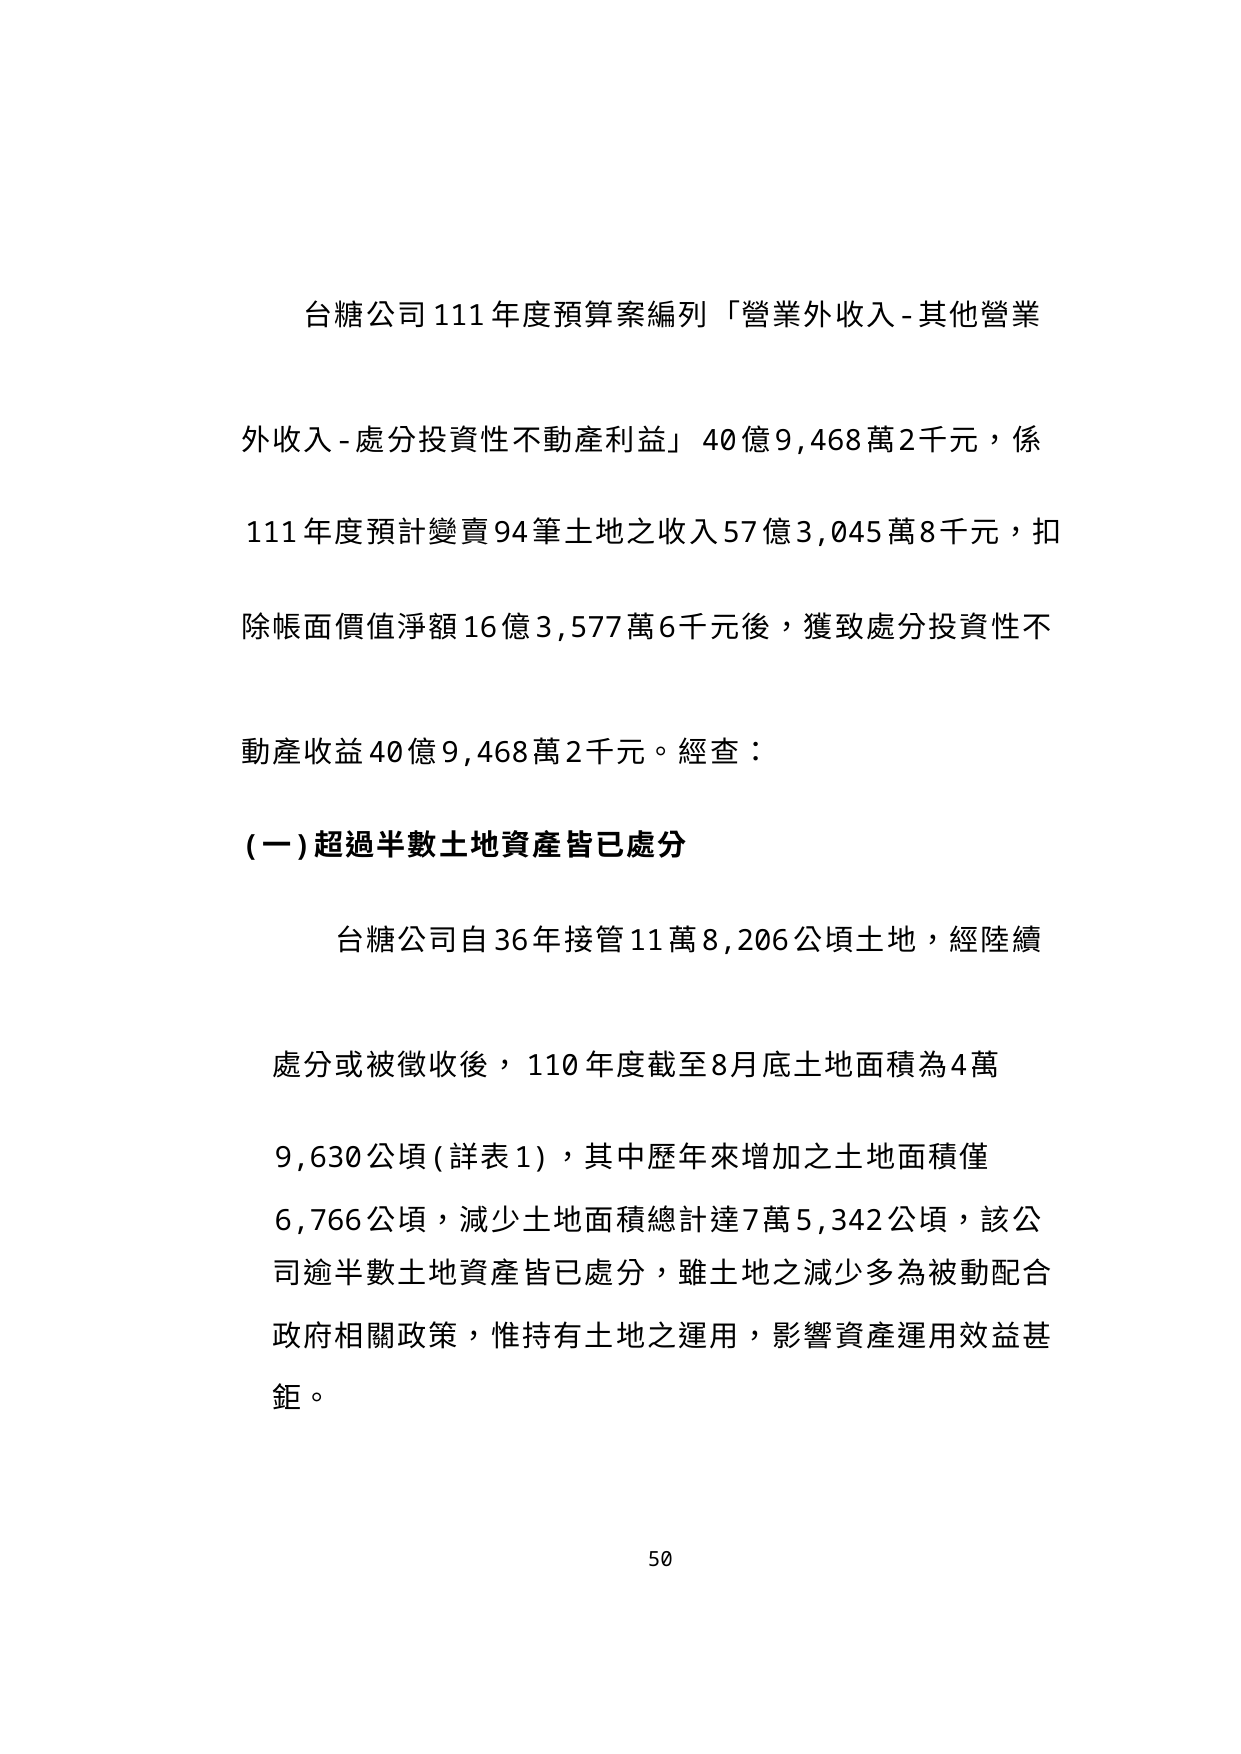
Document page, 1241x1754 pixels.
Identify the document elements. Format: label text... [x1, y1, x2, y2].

text 台糖公司111年度預算案編列「營業外收入-其他營業外收入-處分投資性不動產利益」40億9,468萬2千元，係111年度預計變賣94筆土地之收入57億3,045萬8千元，扣除帳面價值淨額16億3,577萬6千元後，獲致處分投資性不動產收益40億9,468萬2千元。經查： [236, 229, 1063, 792]
text 台糖公司自36年接管11萬8,206公頃土地，經陸續處分或被徵收後，110年度截至8月底土地面積為4萬9,630公頃(詳表1)，其中歷年來增加之土地面積僅6,766公頃，減少土地面積總計達7萬5,342公頃，該公司逾半數土地資產皆已處分，雖土地之減少多為被動配合政府相關政策，惟持有土地之運用，影響資產運用效益甚鉅。 [266, 854, 1063, 1417]
text (一)超過半數土地資產皆已處分 [236, 792, 1063, 854]
